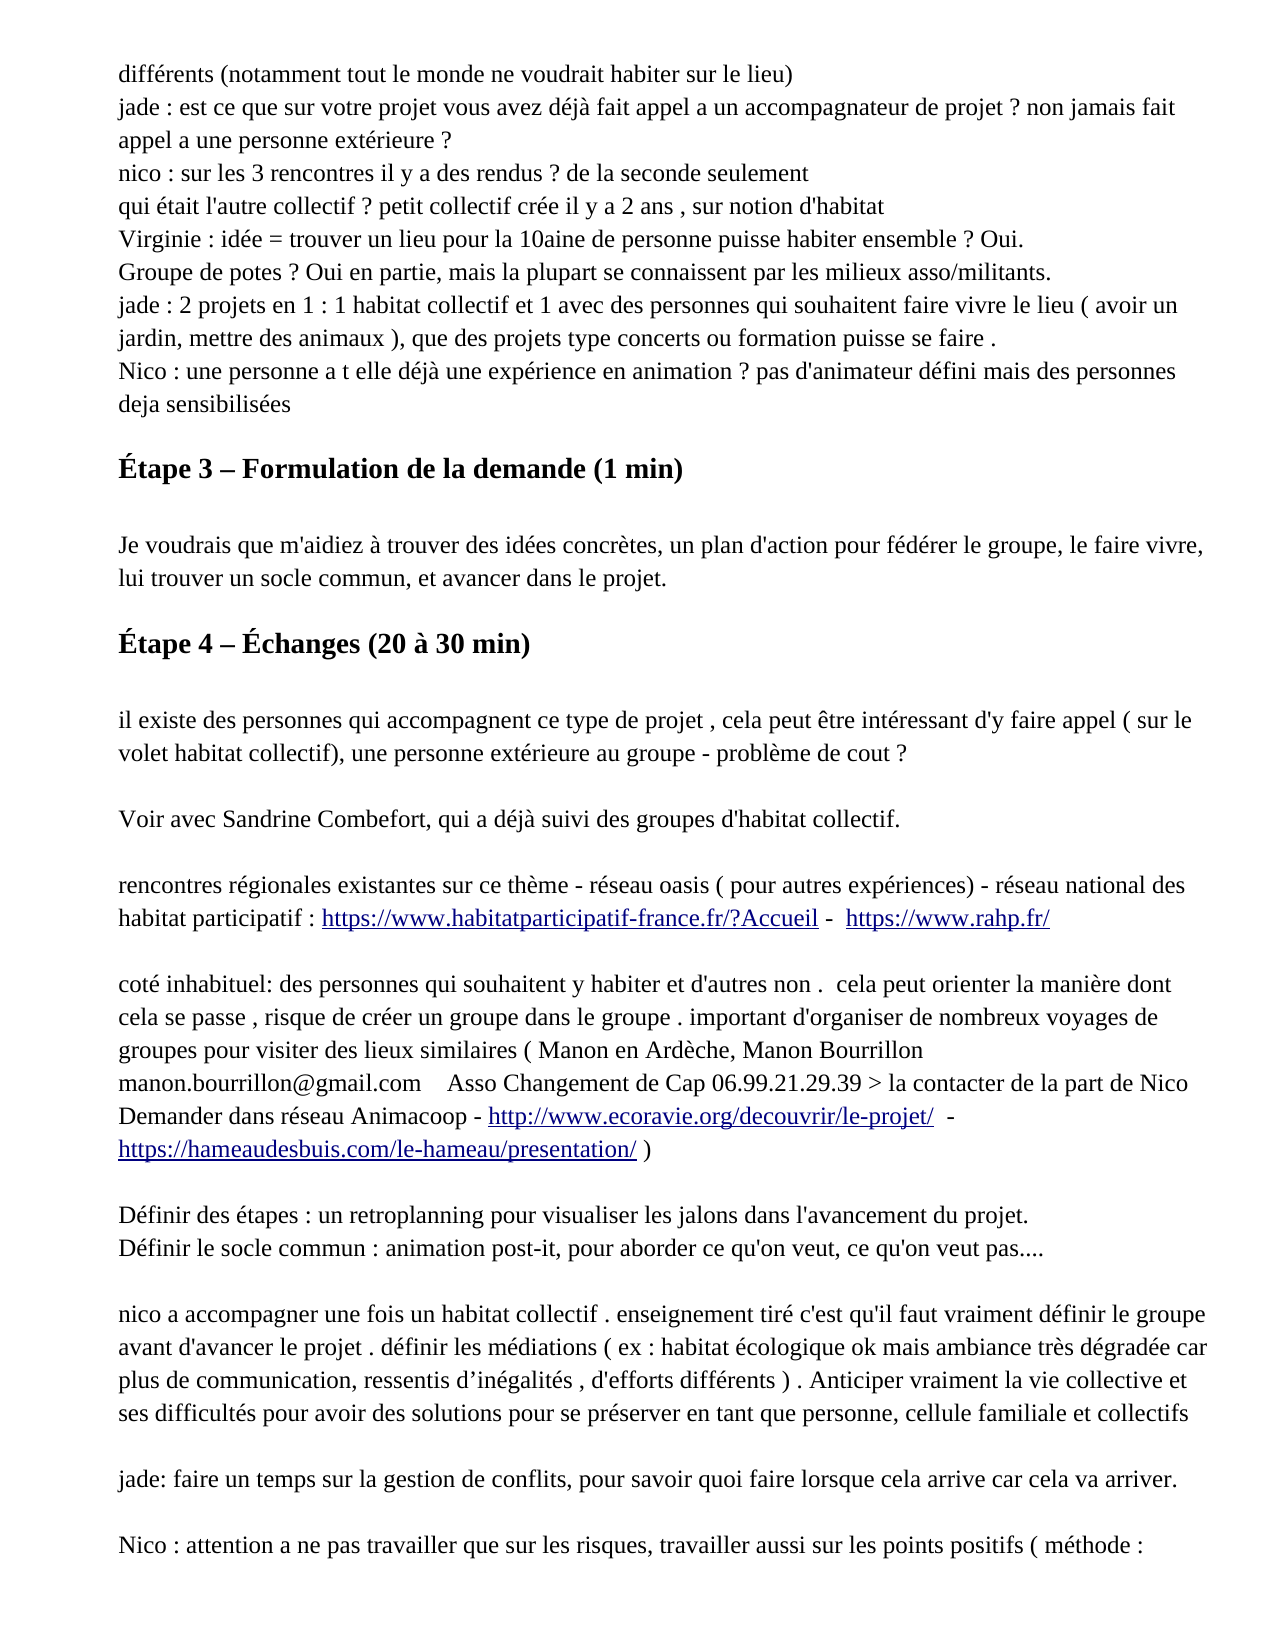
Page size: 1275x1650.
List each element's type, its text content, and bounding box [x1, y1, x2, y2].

text Je voudrais que m'aidiez à trouver des idées concrètes, un plan d'action pour fédérer le groupe, le faire vivre, lui trouver un socle commun, et avancer dans le projet. [118, 497, 1216, 592]
text différents (notamment tout le monde ne voudrait habiter sur le lieu) jade : est ce que sur votre projet vous avez déjà fait appel a un accompagnateur de projet ? non jamais fait appel a une personne extérieure ? nico : sur les 3 rencontres il y a des rendus ? de la seconde seulement qui était l'autre collectif ? petit collectif crée il y a 2 ans , sur notion d'habitat Virginie : idée = trouver un lieu pour la 10aine de personne puisse habiter ensemble ? Oui. Groupe de potes ? Oui en partie, mais la plupart se connaissent par les milieux asso/militants. jade : 2 projets en 1 : 1 habitat collectif et 1 avec des personnes qui souhaitent faire vivre le lieu ( avoir un jardin, mettre des animaux ), que des projets type concerts ou formation puisse se faire . Nico : une personne a t elle déjà une expérience en animation ? pas d'animateur défini mais des personnes deja sensibilisées [118, 59, 1216, 418]
subtitle Étape 3 – Formulation de la demande (1 min) [118, 451, 1216, 485]
text il existe des personnes qui accompagnent ce type de projet , cela peut être intéressant d'y faire appel ( sur le volet habitat collectif), une personne extérieure au groupe - problème de cout ? Voir avec Sandrine Combefort, qui a déjà suivi des groupes d'habitat collectif. rencontres régionales existantes sur ce thème - réseau oasis ( pour autres expériences) - réseau national des habitat participatif : https://www.habitatparticipatif-france.fr/?Accueil - https://www.rahp.fr/ coté inhabituel: des personnes qui souhaitent y habiter et d'autres non . cela peut orienter la manière dont cela se passe , risque de créer un groupe dans le groupe . important d'organiser de nombreux voyages de groupes pour visiter des lieux similaires ( Manon en Ardèche, Manon Bourrillon manon.bourrillon@gmail.com Asso Changement de Cap 06.99.21.29.39 > la contacter de la part de Nico Demander dans réseau Animacoop - http://www.ecoravie.org/decouvrir/le-projet/ - https://hameaudesbuis.com/le-hameau/presentation/ ) Définir des étapes : un retroplanning pour visualiser les jalons dans l'avancement du projet. Définir le socle commun : animation post-it, pour aborder ce qu'on veut, ce qu'on veut pas.... nico a accompagner une fois un habitat collectif . enseignement tiré c'est qu'il faut vraiment définir le groupe avant d'avancer le projet . définir les médiations ( ex : habitat écologique ok mais ambiance très dégradée car plus de communication, ressentis d’inégalités , d'efforts différents ) . Anticiper vraiment la vie collective et ses difficultés pour avoir des solutions pour se préserver en tant que personne, cellule familiale et collectifs jade: faire un temps sur la gestion de conflits, pour savoir quoi faire lorsque cela arrive car cela va arriver. Nico : attention a ne pas travailler que sur les risques, travailler aussi sur les points positifs ( méthode : [118, 672, 1216, 1559]
subtitle Étape 4 – Échanges (20 à 30 min) [118, 626, 1216, 659]
